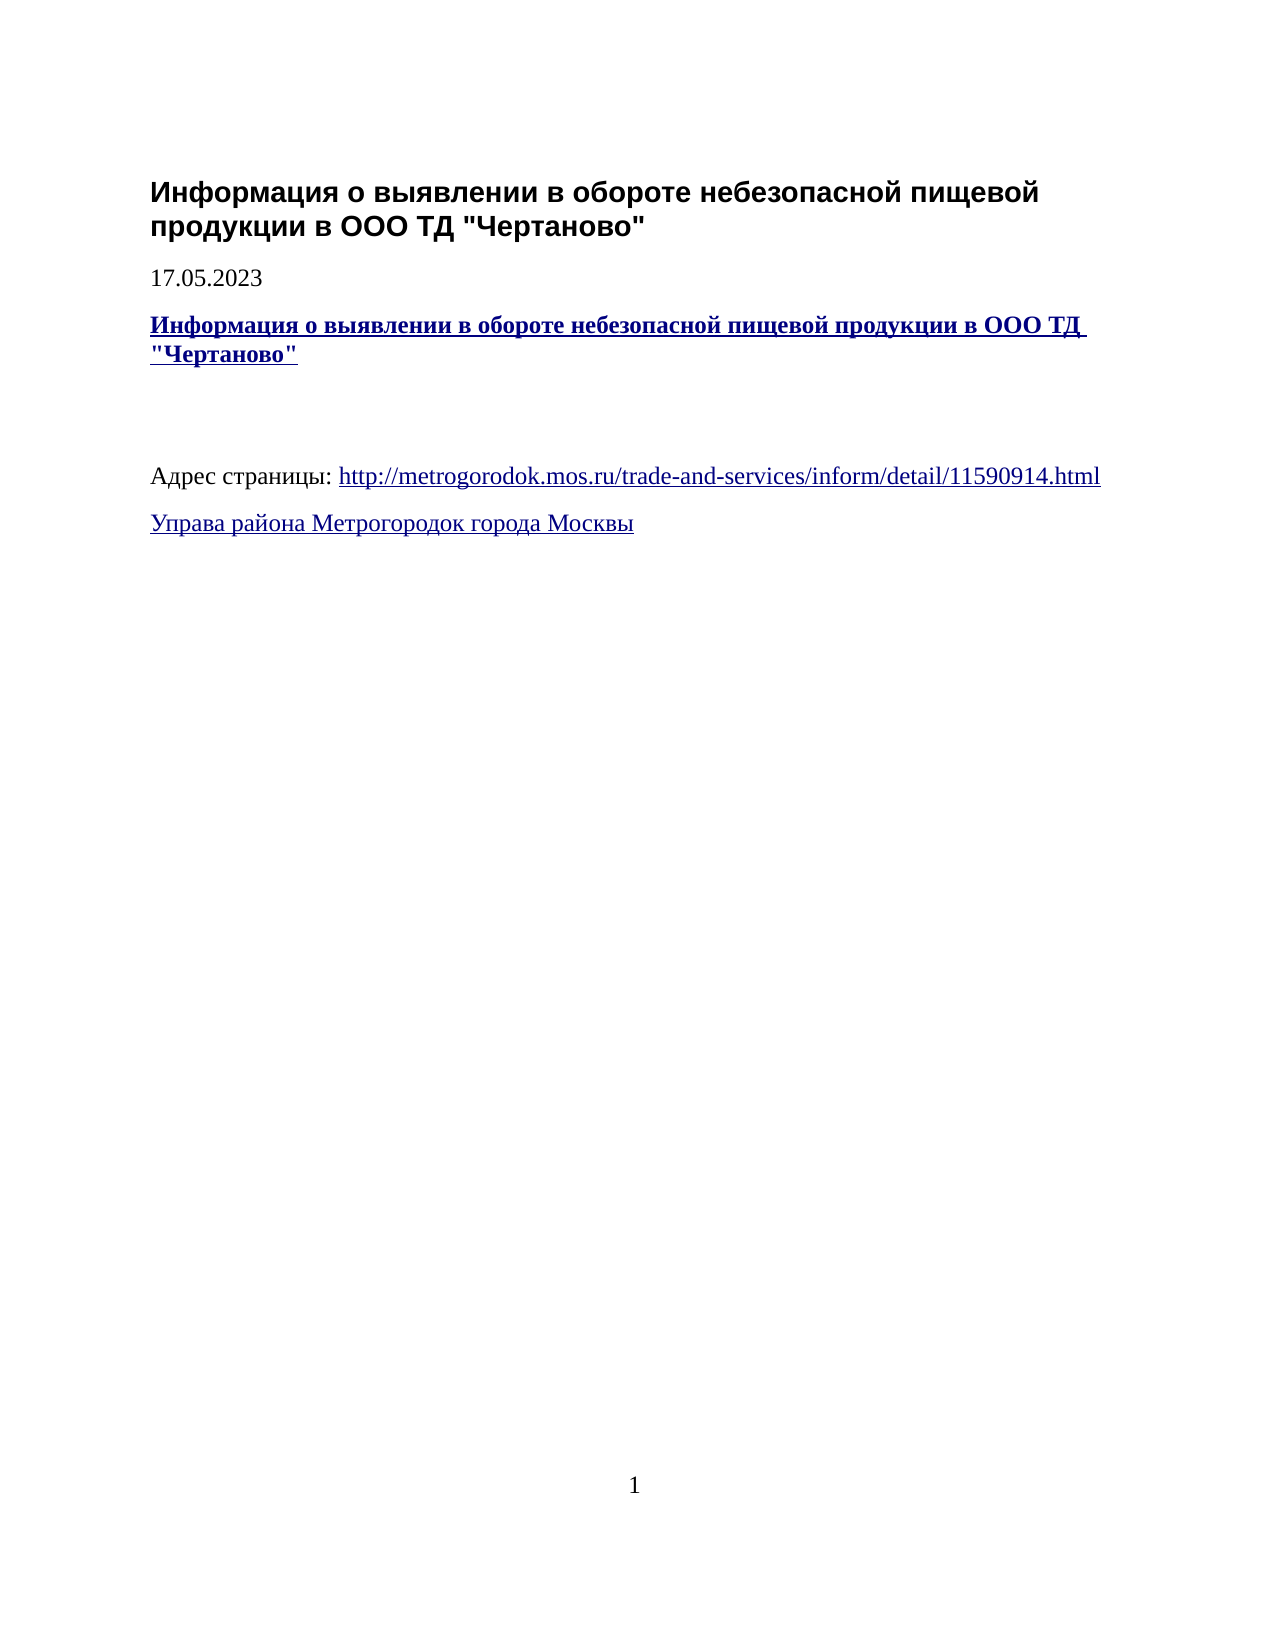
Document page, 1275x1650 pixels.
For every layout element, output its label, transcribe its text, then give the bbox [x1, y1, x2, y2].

text Управа района Метрогородок города Москвы [150, 508, 1125, 536]
text 17.05.2023 [150, 263, 1125, 292]
text Информация о выявлении в обороте небезопасной пищевой продукции в ООО ТД "Чертаново" [150, 310, 1125, 368]
text Адрес страницы: http://metrogorodok.mos.ru/trade-and-services/inform/detail/11590914.html [150, 461, 1125, 490]
subtitle Информация о выявлении в обороте небезопасной пищевой продукции в ООО ТД "Чертаново" [150, 175, 1125, 242]
